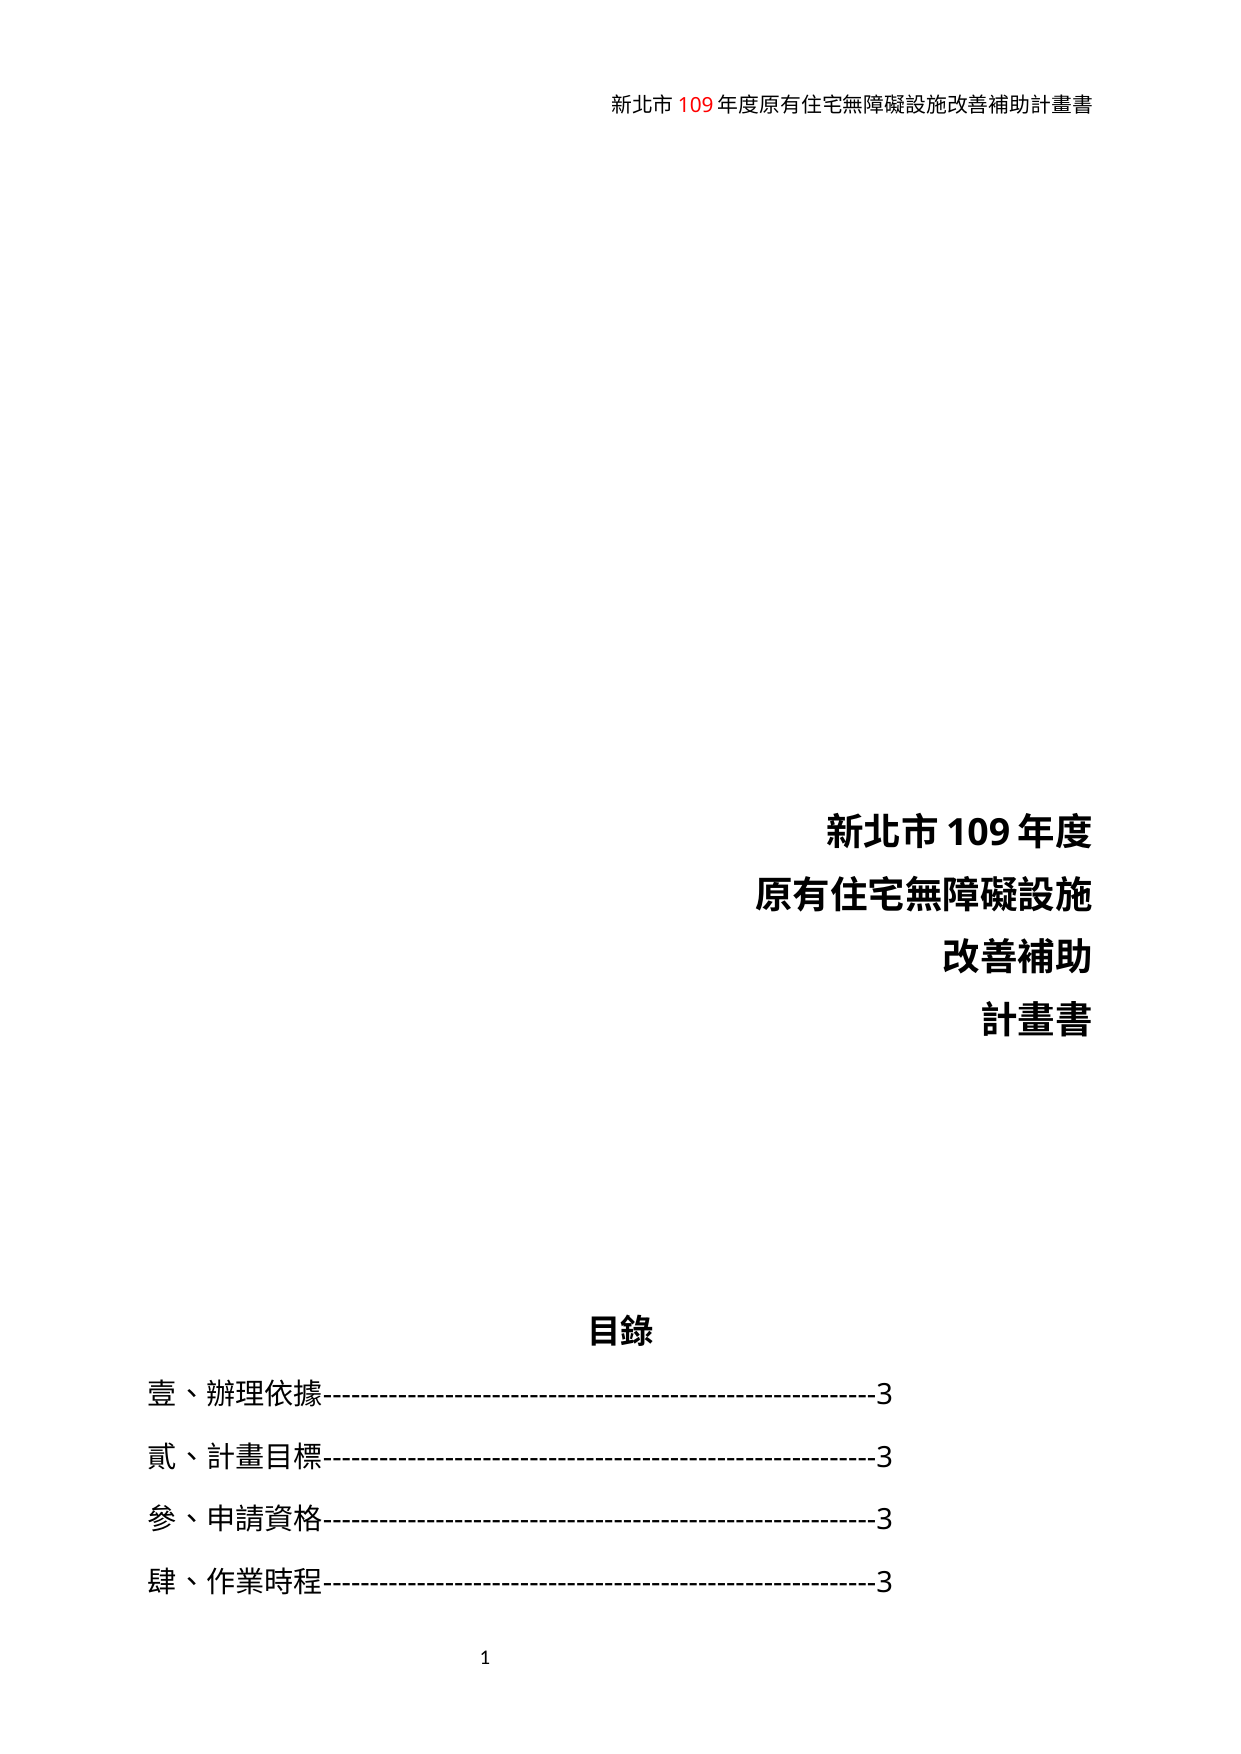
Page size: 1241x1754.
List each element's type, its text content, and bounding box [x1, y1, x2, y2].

text 貳、計畫目標-----------------------------------------------------------3 [148, 1413, 1092, 1475]
text 改善補助 [148, 913, 1092, 975]
text 新北市109年度 [148, 788, 1092, 850]
text 原有住宅無障礙設施 [148, 850, 1092, 913]
text 壹、辦理依據-----------------------------------------------------------3 [148, 1350, 1092, 1413]
text 肆、作業時程-----------------------------------------------------------3 [148, 1538, 1092, 1600]
text 參、申請資格-----------------------------------------------------------3 [148, 1475, 1092, 1538]
text 計畫書 [148, 975, 1092, 1038]
text 目錄 [148, 1288, 1092, 1350]
